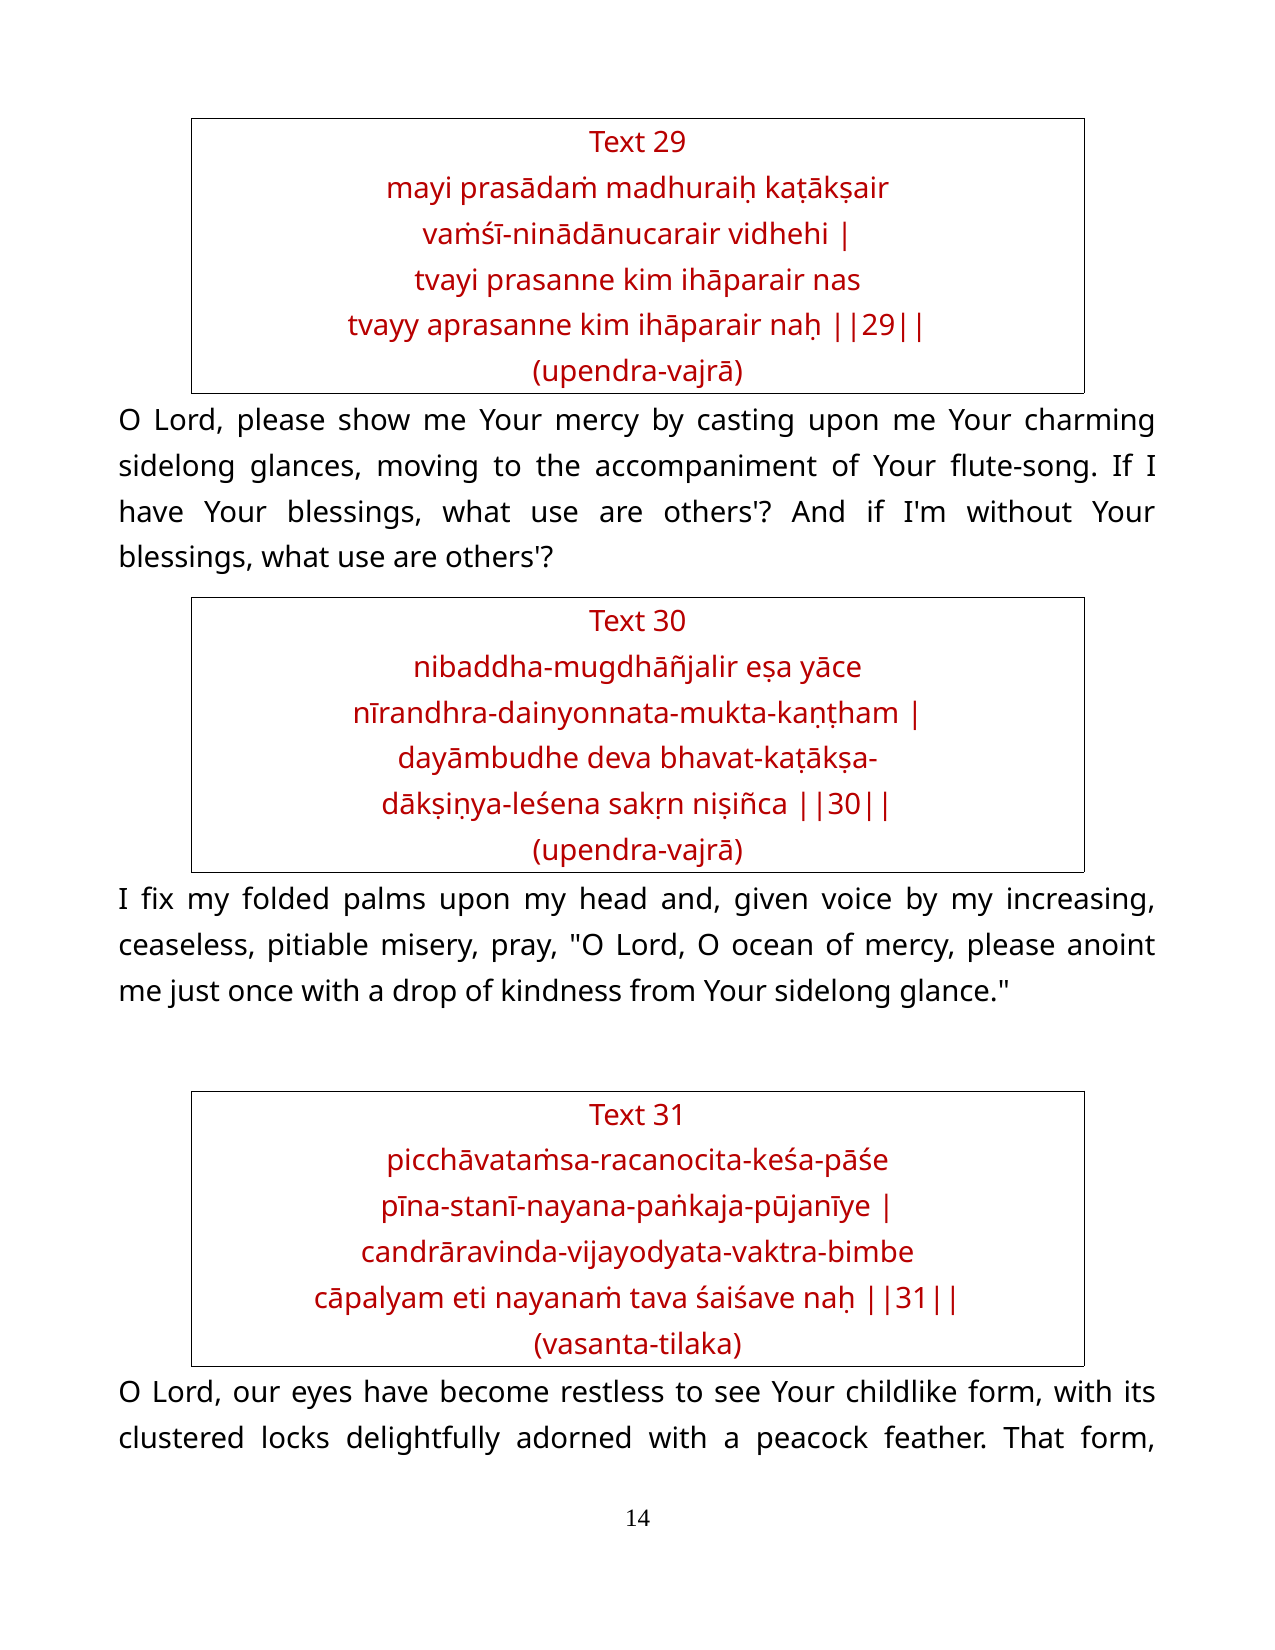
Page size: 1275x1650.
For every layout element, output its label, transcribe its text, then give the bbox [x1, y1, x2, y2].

text I fix my folded palms upon my head and, given voice by my increasing, ceaseless, pitiable misery, pray, "O Lord, O ocean of mercy, please anoint me just once with a drop of kindness from Your sidelong glance." [118, 878, 1157, 1010]
text Text 31 picchāvataṁsa-racanocita-keśa-pāśe pīna-stanī-nayana-paṅkaja-pūjanīye | candrāravinda-vijayodyata-vaktra-bimbe cāpalyam eti nayanaṁ tava śaiśave naḥ ||31|| (vasanta-tilaka) [192, 1092, 1084, 1366]
text O Lord, our eyes have become restless to see Your childlike form, with its clustered locks delightfully adorned with a peacock feather. That form, [118, 1372, 1157, 1457]
text Text 30 nibaddha-mugdhāñjalir eṣa yāce nīrandhra-dainyonnata-mukta-kaṇṭham | dayāmbudhe deva bhavat-kaṭākṣa- dākṣiṇya-leśena sakṛn niṣiñca ||30|| (upendra-vajrā) [192, 598, 1084, 872]
text Text 29 mayi prasādaṁ madhuraiḥ kaṭākṣair vaṁśī-ninādānucarair vidhehi | tvayi prasanne kim ihāparair nas tvayy aprasanne kim ihāparair naḥ ||29|| (upendra-vajrā) [192, 119, 1084, 393]
text O Lord, please show me Your mercy by casting upon me Your charming sidelong glances, moving to the accompaniment of Your flute-song. If I have Your blessings, what use are others'? And if I'm without Your blessings, what use are others'? [118, 399, 1157, 577]
